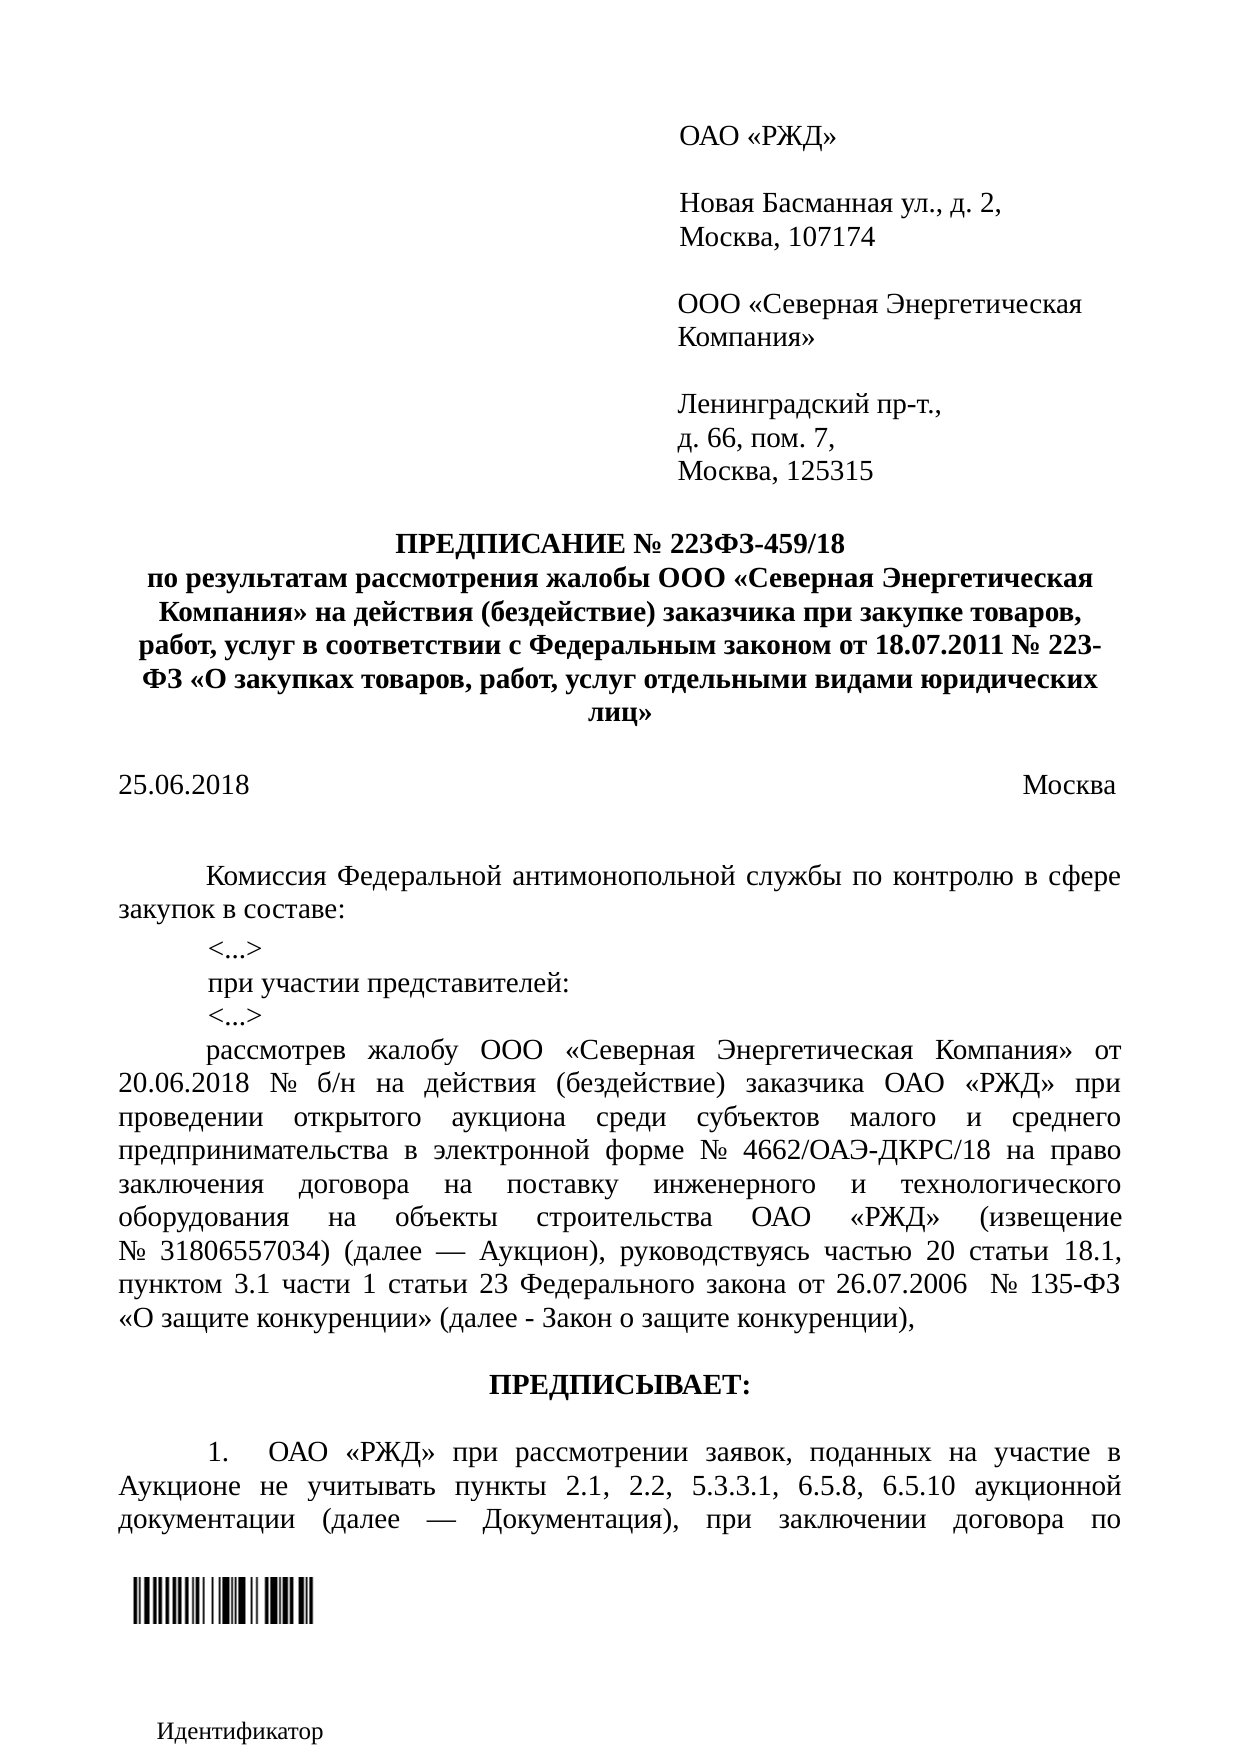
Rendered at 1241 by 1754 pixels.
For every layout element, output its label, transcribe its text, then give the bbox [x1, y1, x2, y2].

list ОАО «РЖД» при рассмотрении заявок, поданных на участие в Аукционе не учитывать пункты 2.1, 2.2, 5.3.3.1, 6.5.8, 6.5.10 аукционной документации (далее — Документация), при заключении договора по [118, 1434, 1122, 1535]
text рассмотрев жалобу ООО «Северная Энергетическая Компания» от 20.06.2018 № б/н на действия (бездействие) заказчика ОАО «РЖД» при проведении открытого аукциона среди субъектов малого и среднего предпринимательства в электронной форме № 4662/ОАЭ-ДКРС/18 на право заключения договора на поставку инженерного и технологического оборудования на объекты строительства ОАО «РЖД» (извещение № 31806557034) (далее — Аукцион), руководствуясь частью 20 статьи 18.1, пунктом 3.1 части 1 статьи 23 Федерального закона от 26.07.2006 № 135-ФЗ «О защите конкуренции» (далее - Закон о защите конкуренции), [118, 1032, 1122, 1334]
text д. 66, пом. 7, [677, 420, 1122, 453]
text <...> [118, 998, 1122, 1032]
text Ленинградский пр-т., [677, 386, 1122, 420]
text 25.06.2018 Москва [118, 767, 1122, 801]
text Комиссия Федеральной антимонопольной службы по контролю в сфере закупок в составе: [118, 858, 1122, 925]
text ОАО «РЖД» [679, 118, 1122, 152]
text по результатам рассмотрения жалобы ООО «Северная Энергетическая Компания» на действия (бездействие) заказчика при закупке товаров, работ, услуг в соответствии с Федеральным законом от 18.07.2011 № 223-ФЗ «О закупках товаров, работ, услуг отдельными видами юридических лиц» [118, 560, 1122, 728]
picture [118, 1577, 331, 1624]
text Новая Басманная ул., д. 2, Москва, 107174 [679, 185, 1122, 252]
text ПРЕДПИСЫВАЕТ: [118, 1367, 1122, 1401]
text <...> [118, 931, 1122, 965]
text Москва, 125315 [677, 453, 1122, 487]
text при участии представителей: [118, 965, 1122, 998]
text ООО «Северная Энергетическая Компания» [677, 286, 1122, 353]
text ПРЕДПИСАНИЕ № 223ФЗ-459/18 [118, 527, 1122, 560]
